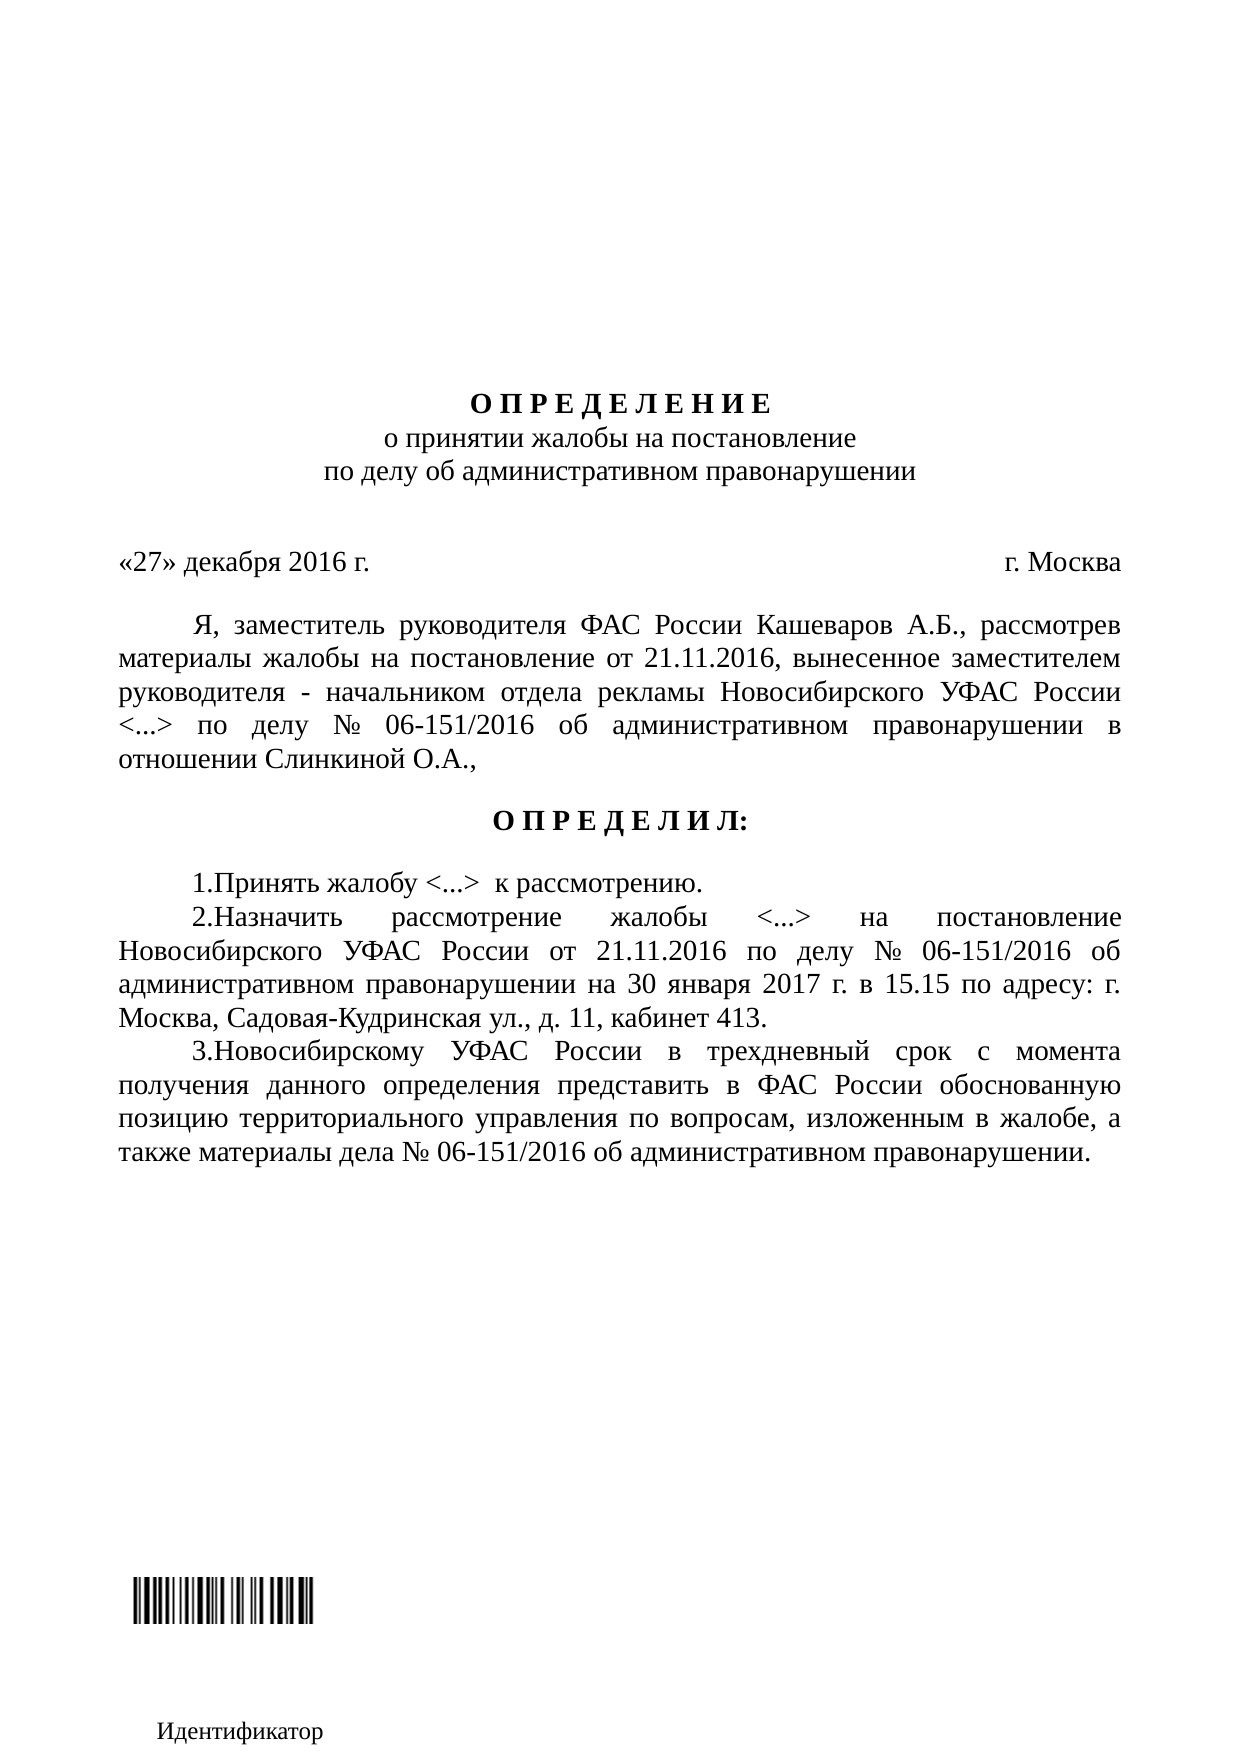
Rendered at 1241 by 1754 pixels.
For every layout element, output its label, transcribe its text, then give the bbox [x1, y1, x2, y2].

text 2.Назначить рассмотрение жалобы <...> на постановление Новосибирского УФАС России от 21.11.2016 по делу № 06-151/2016 об административном правонарушении на 30 января 2017 г. в 15.15 по адресу: г. Москва, Садовая-Кудринская ул., д. 11, кабинет 413. [118, 899, 1122, 1033]
text «27» декабря 2016 г. г. Москва [118, 544, 1122, 578]
text по делу об административном правонарушении [118, 453, 1122, 487]
text 3.Новосибирскому УФАС России в трехдневный срок с момента получения данного определения представить в ФАС России обоснованную позицию территориального управления по вопросам, изложенным в жалобе, а также материалы дела № 06-151/2016 об административном правонарушении. [118, 1033, 1122, 1167]
text о принятии жалобы на постановление [118, 420, 1122, 453]
text О П Р Е Д Е Л И Л: [118, 803, 1122, 837]
text Я, заместитель руководителя ФАС России Кашеваров А.Б., рассмотрев материалы жалобы на постановление от 21.11.2016, вынесенное заместителем руководителя - начальником отдела рекламы Новосибирского УФАС России <...> по делу № 06-151/2016 об административном правонарушении в отношении Слинкиной О.А., [118, 607, 1122, 774]
picture [118, 1577, 331, 1624]
text 1.Принять жалобу <...> к рассмотрению. [118, 866, 1122, 899]
text О П Р Е Д Е Л Е Н И Е [118, 386, 1122, 420]
